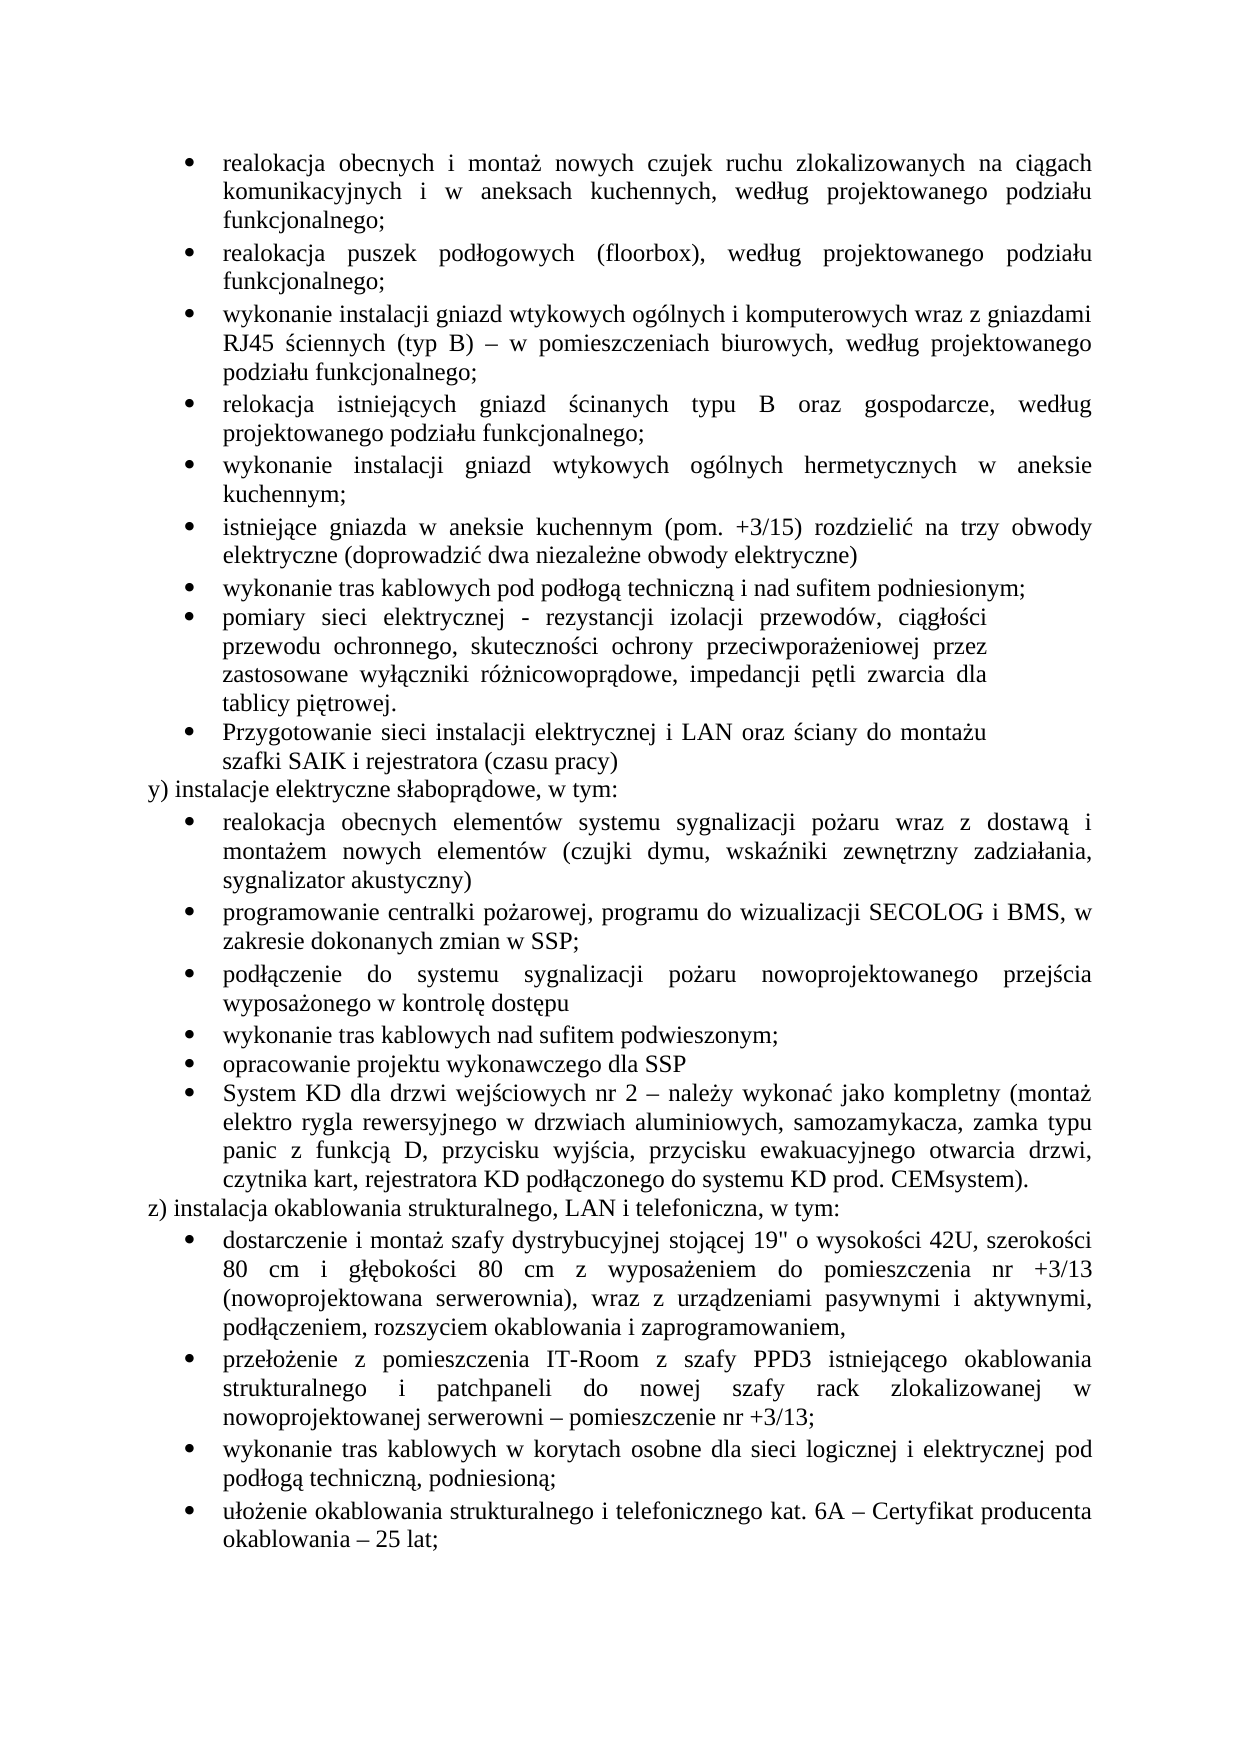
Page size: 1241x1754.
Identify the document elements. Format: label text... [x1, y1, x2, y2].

list podłączenie do systemu sygnalizacji pożaru nowoprojektowanego przejścia wyposażonego w kontrolę dostępu [185, 959, 1093, 1016]
list istniejące gniazda w aneksie kuchennym (pom. +3/15) rozdzielić na trzy obwody elektryczne (doprowadzić dwa niezależne obwody elektryczne) [185, 512, 1093, 569]
list programowanie centralki pożarowej, programu do wizualizacji SECOLOG i BMS, w zakresie dokonanych zmian w SSP; [185, 897, 1093, 955]
list System KD dla drzwi wejściowych nr 2 – należy wykonać jako kompletny (montaż elektro rygla rewersyjnego w drzwiach aluminiowych, samozamykacza, zamka typu panic z funkcją D, przycisku wyjścia, przycisku ewakuacyjnego otwarcia drzwi, czytnika kart, rejestratora KD podłączonego do systemu KD prod. CEMsystem). [185, 1078, 1093, 1193]
text z) instalacja okablowania strukturalnego, LAN i telefoniczna, w tym: [148, 1193, 1093, 1222]
list wykonanie tras kablowych nad sufitem podwieszonym; [185, 1020, 1093, 1049]
list pomiary sieci elektrycznej - rezystancji izolacji przewodów, ciągłości przewodu ochronnego, skuteczności ochrony przeciwporażeniowej przez zastosowane wyłączniki różnicowoprądowe, impedancji pętli zwarcia dla tablicy piętrowej. [185, 602, 987, 717]
list relokacja istniejących gniazd ścinanych typu B oraz gospodarcze, według projektowanego podziału funkcjonalnego; [185, 389, 1093, 447]
list wykonanie instalacji gniazd wtykowych ogólnych hermetycznych w aneksie kuchennym; [185, 451, 1093, 508]
list przełożenie z pomieszczenia IT-Room z szafy PPD3 istniejącego okablowania strukturalnego i patchpaneli do nowej szafy rack zlokalizowanej w nowoprojektowanej serwerowni – pomieszczenie nr +3/13; [185, 1344, 1093, 1431]
list dostarczenie i montaż szafy dystrybucyjnej stojącej 19" o wysokości 42U, szerokości 80 cm i głębokości 80 cm z wyposażeniem do pomieszczenia nr +3/13 (nowoprojektowana serwerownia), wraz z urządzeniami pasywnymi i aktywnymi, podłączeniem, rozszyciem okablowania i zaprogramowaniem, [185, 1225, 1093, 1340]
list realokacja puszek podłogowych (floorbox), według projektowanego podziału funkcjonalnego; [185, 238, 1093, 295]
list Przygotowanie sieci instalacji elektrycznej i LAN oraz ściany do montażu szafki SAIK i rejestratora (czasu pracy) [185, 717, 987, 774]
list ułożenie okablowania strukturalnego i telefonicznego kat. 6A – Certyfikat producenta okablowania – 25 lat; [185, 1496, 1093, 1553]
list realokacja obecnych elementów systemu sygnalizacji pożaru wraz z dostawą i montażem nowych elementów (czujki dymu, wskaźniki zewnętrzny zadziałania, sygnalizator akustyczny) [185, 807, 1093, 893]
list realokacja obecnych i montaż nowych czujek ruchu zlokalizowanych na ciągach komunikacyjnych i w aneksach kuchennych, według projektowanego podziału funkcjonalnego; [185, 148, 1093, 234]
list wykonanie instalacji gniazd wtykowych ogólnych i komputerowych wraz z gniazdami RJ45 ściennych (typ B) – w pomieszczeniach biurowych, według projektowanego podziału funkcjonalnego; [185, 299, 1093, 385]
list wykonanie tras kablowych w korytach osobne dla sieci logicznej i elektrycznej pod podłogą techniczną, podniesioną; [185, 1434, 1093, 1492]
list wykonanie tras kablowych pod podłogą techniczną i nad sufitem podniesionym; [185, 573, 1093, 602]
text y) instalacje elektryczne słaboprądowe, w tym: [148, 774, 1093, 803]
list opracowanie projektu wykonawczego dla SSP [185, 1049, 1093, 1078]
